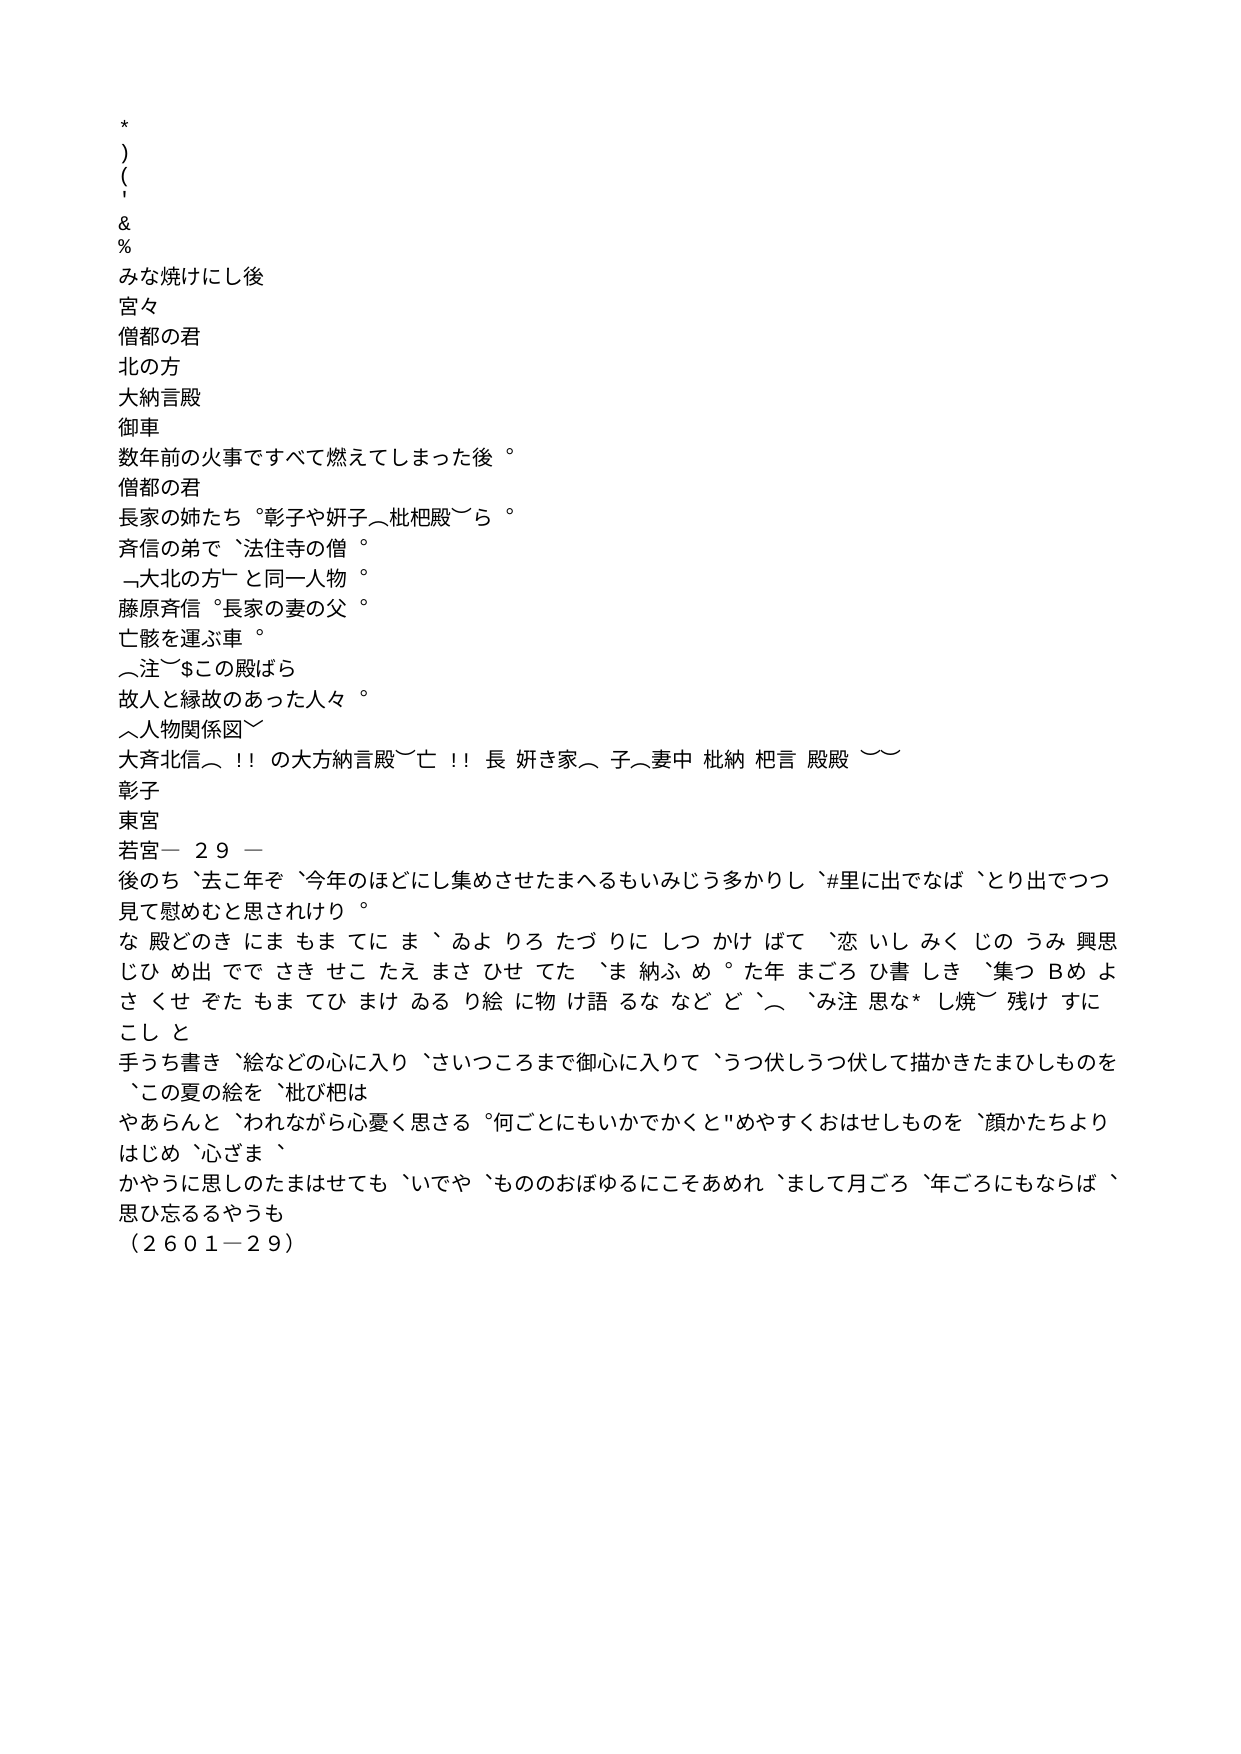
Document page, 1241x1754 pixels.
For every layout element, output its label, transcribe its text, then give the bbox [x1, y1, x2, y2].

text ︿人物関係図﹀ [118, 713, 1122, 743]
text 手うち書き︑絵などの心に入り︑さいつころまで御心に入りて︑うつ伏しうつ伏して描かきたまひしものを︑この夏の絵を︑枇び杷は [118, 1046, 1122, 1107]
text 藤原斉信︒長家の妻の父︒ [118, 592, 1122, 622]
text かやうに思しのたまはせても︑いでや︑もののおぼゆるにこそあめれ︑まして月ごろ︑年ごろにもならば︑思ひ忘るるやうも [118, 1167, 1122, 1228]
text 宮々 [118, 290, 1122, 320]
text 数年前の火事ですべて燃えてしまった後︒ [118, 441, 1122, 471]
text 彰子 [118, 774, 1122, 804]
text 斉信の弟で︑法住寺の僧︒ [118, 532, 1122, 562]
text 御車 [118, 411, 1122, 441]
text 故人と縁故のあった人々︒ [118, 683, 1122, 713]
text 東宮 [118, 804, 1122, 834]
text 大納言殿 [118, 381, 1122, 411]
text ( [118, 165, 1122, 189]
text な 殿どのき にま もま てに ま︑ ゐよ りろ たづ りに しつ かけ ばて ︑恋 いし みく じの うみ 興思 じひ め出 でで さき せこ たえ まさ ひせ てた ︑ま 納ふ め︒ た年 まごろ ひ書 しき ︑集つ Ｂめ よさ くせ ぞた もま てひ まけ ゐる り絵 に物 け語 るな など ど︑︵ ︑み注 思な* し焼︶ 残け すに こし と [118, 925, 1122, 1046]
text 大斉北信︵ !! の大方納言殿︶亡 !! 長 姸き家︵ 子︵妻中 枇納 杷言 殿殿 ︶︶ [118, 743, 1122, 774]
text 若宮― ２９ ― [118, 834, 1122, 864]
text ) [118, 142, 1122, 165]
text やあらんと︑われながら心憂く思さる︒何ごとにもいかでかくと"めやすくおはせしものを︑顔かたちよりはじめ︑心ざま︑ [118, 1107, 1122, 1167]
text （２６０１―２９） [118, 1228, 1122, 1258]
text ﹁大北の方﹂と同一人物︒ [118, 562, 1122, 592]
text 北の方 [118, 351, 1122, 381]
text 長家の姉たち︒彰子や姸子︵枇杷殿︶ら︒ [118, 502, 1122, 532]
text みな焼けにし後 [118, 260, 1122, 290]
text ' [118, 189, 1122, 213]
text 僧都の君 [118, 320, 1122, 351]
text & [118, 213, 1122, 236]
text 僧都の君 [118, 471, 1122, 502]
text 後のち︑去こ年ぞ︑今年のほどにし集めさせたまへるもいみじう多かりし︑#里に出でなば︑とり出でつつ見て慰めむと思されけり︒ [118, 864, 1122, 925]
text ︵注︶$この殿ばら [118, 653, 1122, 683]
text * [118, 118, 1122, 142]
text % [118, 236, 1122, 260]
text 亡骸を運ぶ車︒ [118, 622, 1122, 653]
